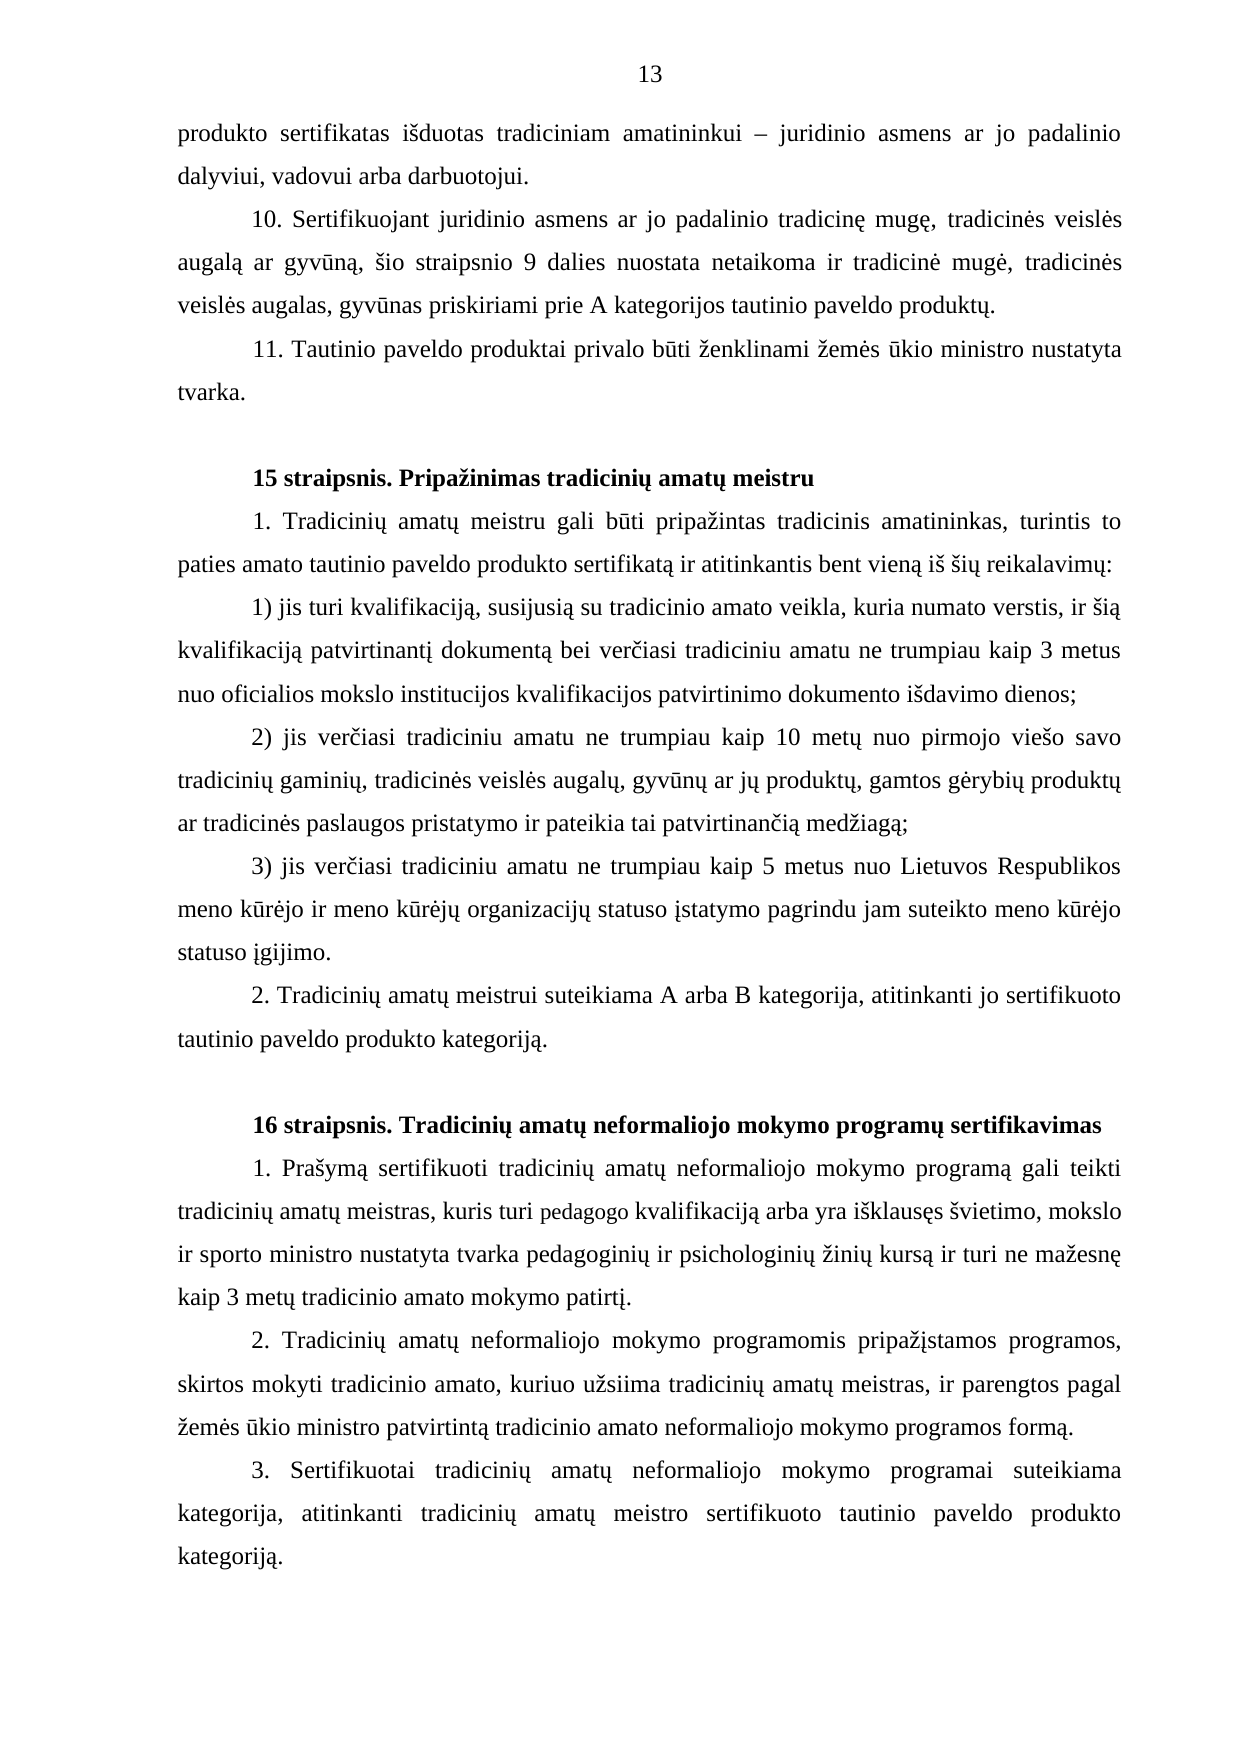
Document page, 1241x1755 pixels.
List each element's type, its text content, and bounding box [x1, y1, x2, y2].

text 11. Tautinio paveldo produktai privalo būti ženklinami žemės ūkio ministro nustatyta tvarka. [177, 334, 1122, 406]
text 15 straipsnis. Pripažinimas tradicinių amatų meistru [177, 463, 1122, 492]
text 2. Tradicinių amatų meistrui suteikiama A arba B kategorija, atitinkanti jo sertifikuoto tautinio paveldo produkto kategoriją. [177, 981, 1122, 1052]
text 16 straipsnis. Tradicinių amatų neformaliojo mokymo programų sertifikavimas [177, 1110, 1122, 1139]
text 3. Sertifikuotai tradicinių amatų neformaliojo mokymo programai suteikiama kategorija, atitinkanti tradicinių amatų meistro sertifikuoto tautinio paveldo produkto kategoriją. [177, 1455, 1122, 1570]
text 2. Tradicinių amatų neformaliojo mokymo programomis pripažįstamos programos, skirtos mokyti tradicinio amato, kuriuo užsiima tradicinių amatų meistras, ir parengtos pagal žemės ūkio ministro patvirtintą tradicinio amato neformaliojo mokymo programos formą. [177, 1326, 1122, 1441]
text produkto sertifikatas išduotas tradiciniam amatininkui – juridinio asmens ar jo padalinio dalyviui, vadovui arba darbuotojui. [177, 118, 1122, 190]
text 10. Sertifikuojant juridinio asmens ar jo padalinio tradicinę mugę, tradicinės veislės augalą ar gyvūną, šio straipsnio 9 dalies nuostata netaikoma ir tradicinė mugė, tradicinės veislės augalas, gyvūnas priskiriami prie A kategorijos tautinio paveldo produktų. [177, 204, 1122, 319]
text 1. Tradicinių amatų meistru gali būti pripažintas tradicinis amatininkas, turintis to paties amato tautinio paveldo produkto sertifikatą ir atitinkantis bent vieną iš šių reikalavimų: [177, 506, 1122, 578]
text 2) jis verčiasi tradiciniu amatu ne trumpiau kaip 10 metų nuo pirmojo viešo savo tradicinių gaminių, tradicinės veislės augalų, gyvūnų ar jų produktų, gamtos gėrybių produktų ar tradicinės paslaugos pristatymo ir pateikia tai patvirtinančią medžiagą; [177, 722, 1122, 837]
text 3) jis verčiasi tradiciniu amatu ne trumpiau kaip 5 metus nuo Lietuvos Respublikos meno kūrėjo ir meno kūrėjų organizacijų statuso įstatymo pagrindu jam suteikto meno kūrėjo statuso įgijimo. [177, 851, 1122, 966]
text 1) jis turi kvalifikaciją, susijusią su tradicinio amato veikla, kuria numato verstis, ir šią kvalifikaciją patvirtinantį dokumentą bei verčiasi tradiciniu amatu ne trumpiau kaip 3 metus nuo oficialios mokslo institucijos kvalifikacijos patvirtinimo dokumento išdavimo dienos; [177, 592, 1122, 707]
list 1. Prašymą sertifikuoti tradicinių amatų neformaliojo mokymo programą gali teikti tradicinių amatų meistras, kuris turi pedagogo kvalifikaciją arba yra išklausęs švietimo, mokslo ir sporto ministro nustatyta tvarka pedagoginių ir psichologinių žinių kursą ir turi ne mažesnę kaip 3 metų tradicinio amato mokymo patirtį. [177, 1153, 1122, 1311]
